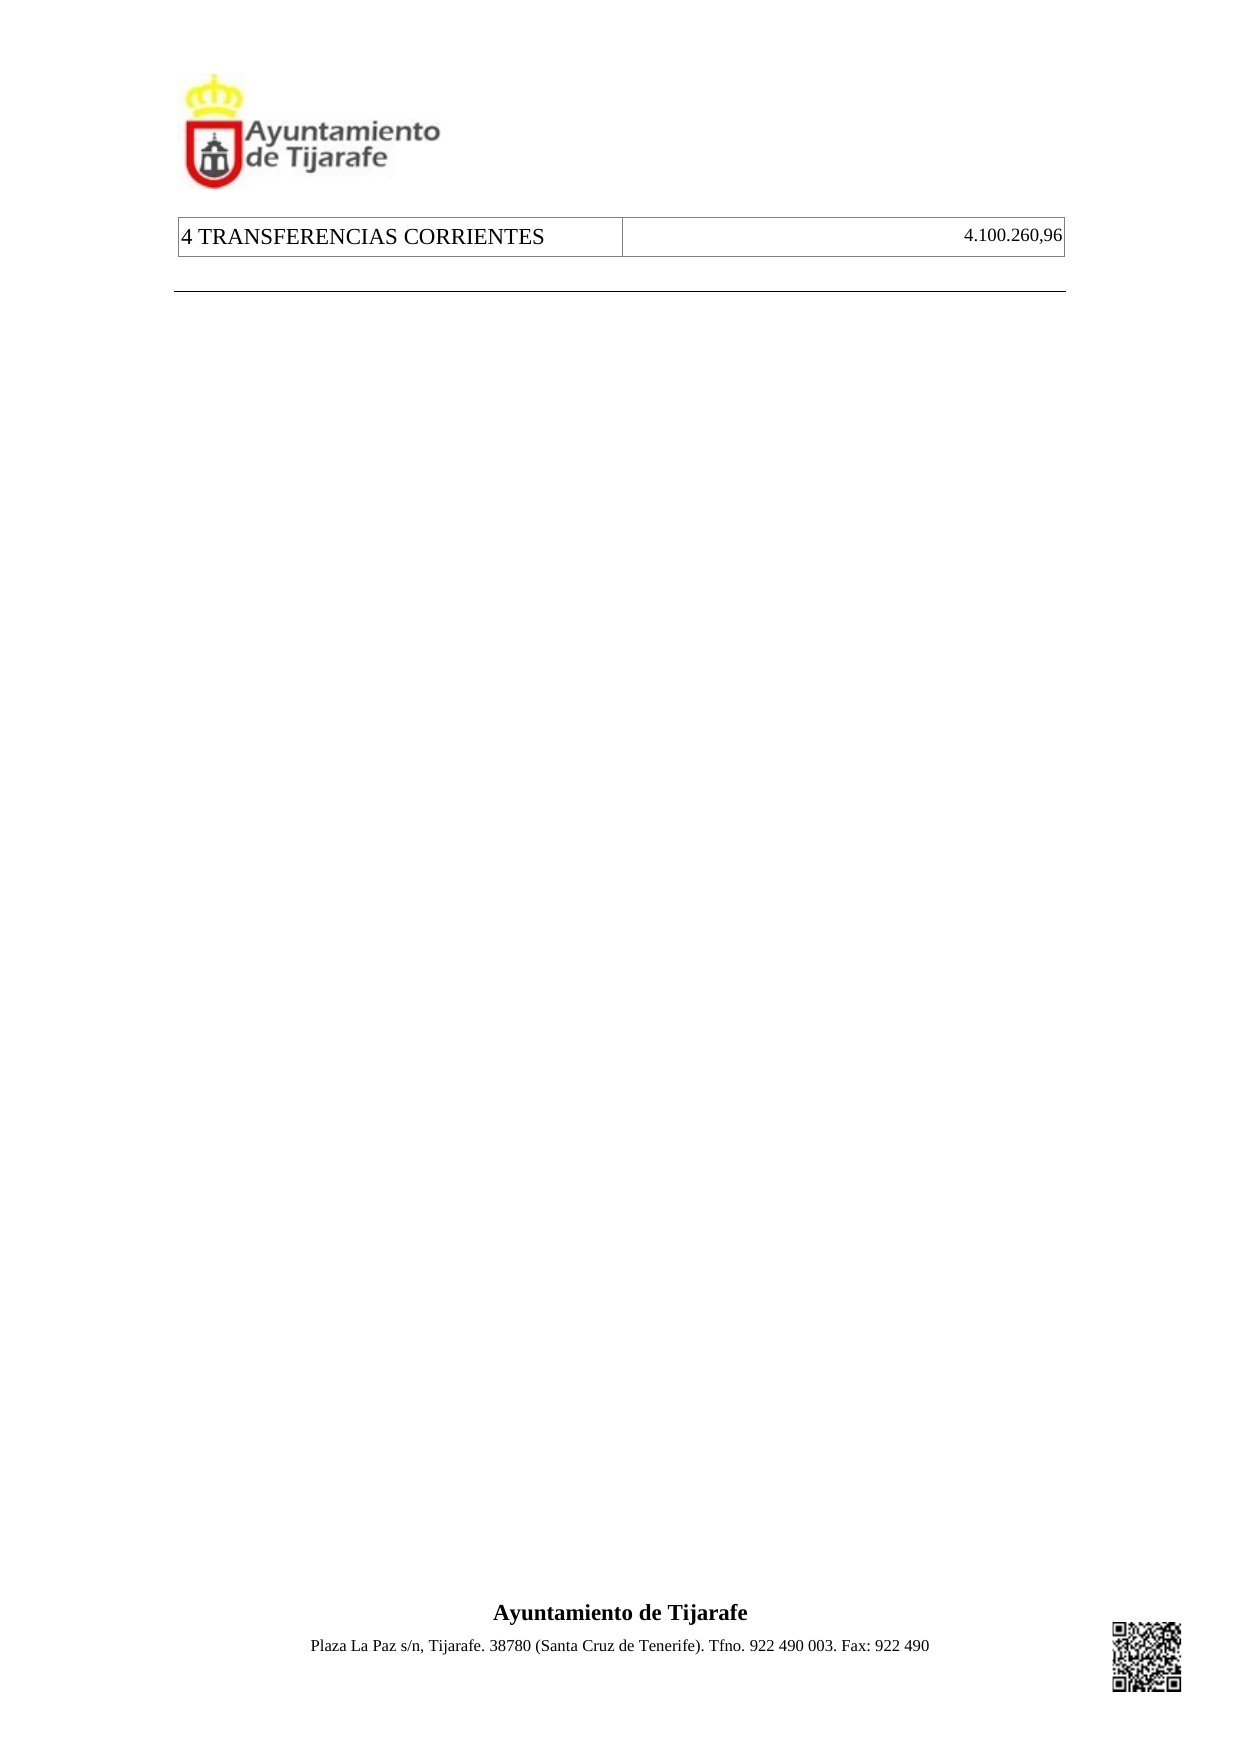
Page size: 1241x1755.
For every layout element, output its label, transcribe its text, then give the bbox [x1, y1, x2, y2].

table_cell 4.100.260,96 [623, 218, 1064, 256]
table_cell 4 TRANSFERENCIAS CORRIENTES [179, 218, 622, 256]
